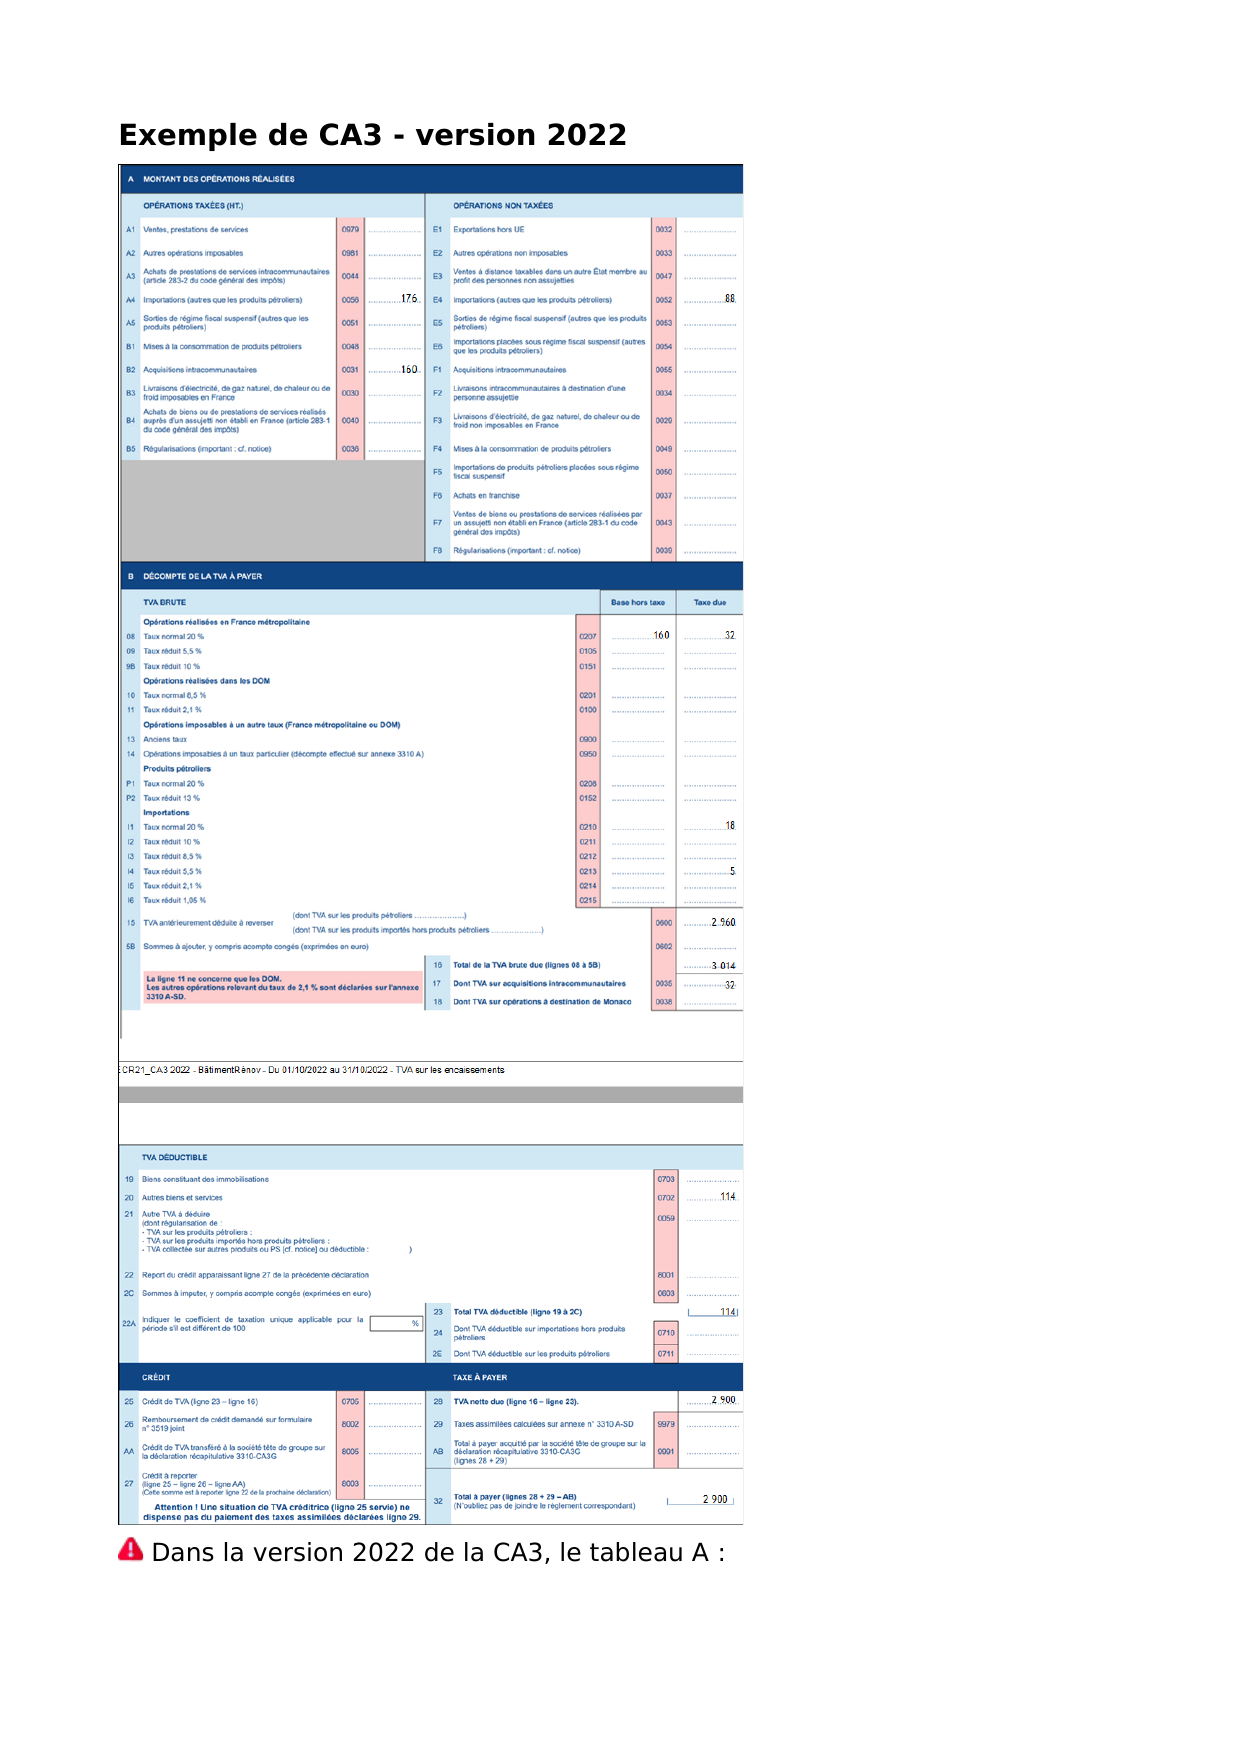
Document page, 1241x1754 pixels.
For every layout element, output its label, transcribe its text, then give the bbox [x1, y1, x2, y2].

text Dans la version 2022 de la CA3, le tableau A : [118, 1537, 1122, 1568]
subtitle Exemple de CA3 - version 2022 [118, 118, 1122, 152]
picture [118, 164, 744, 1525]
picture [118, 1536, 144, 1562]
